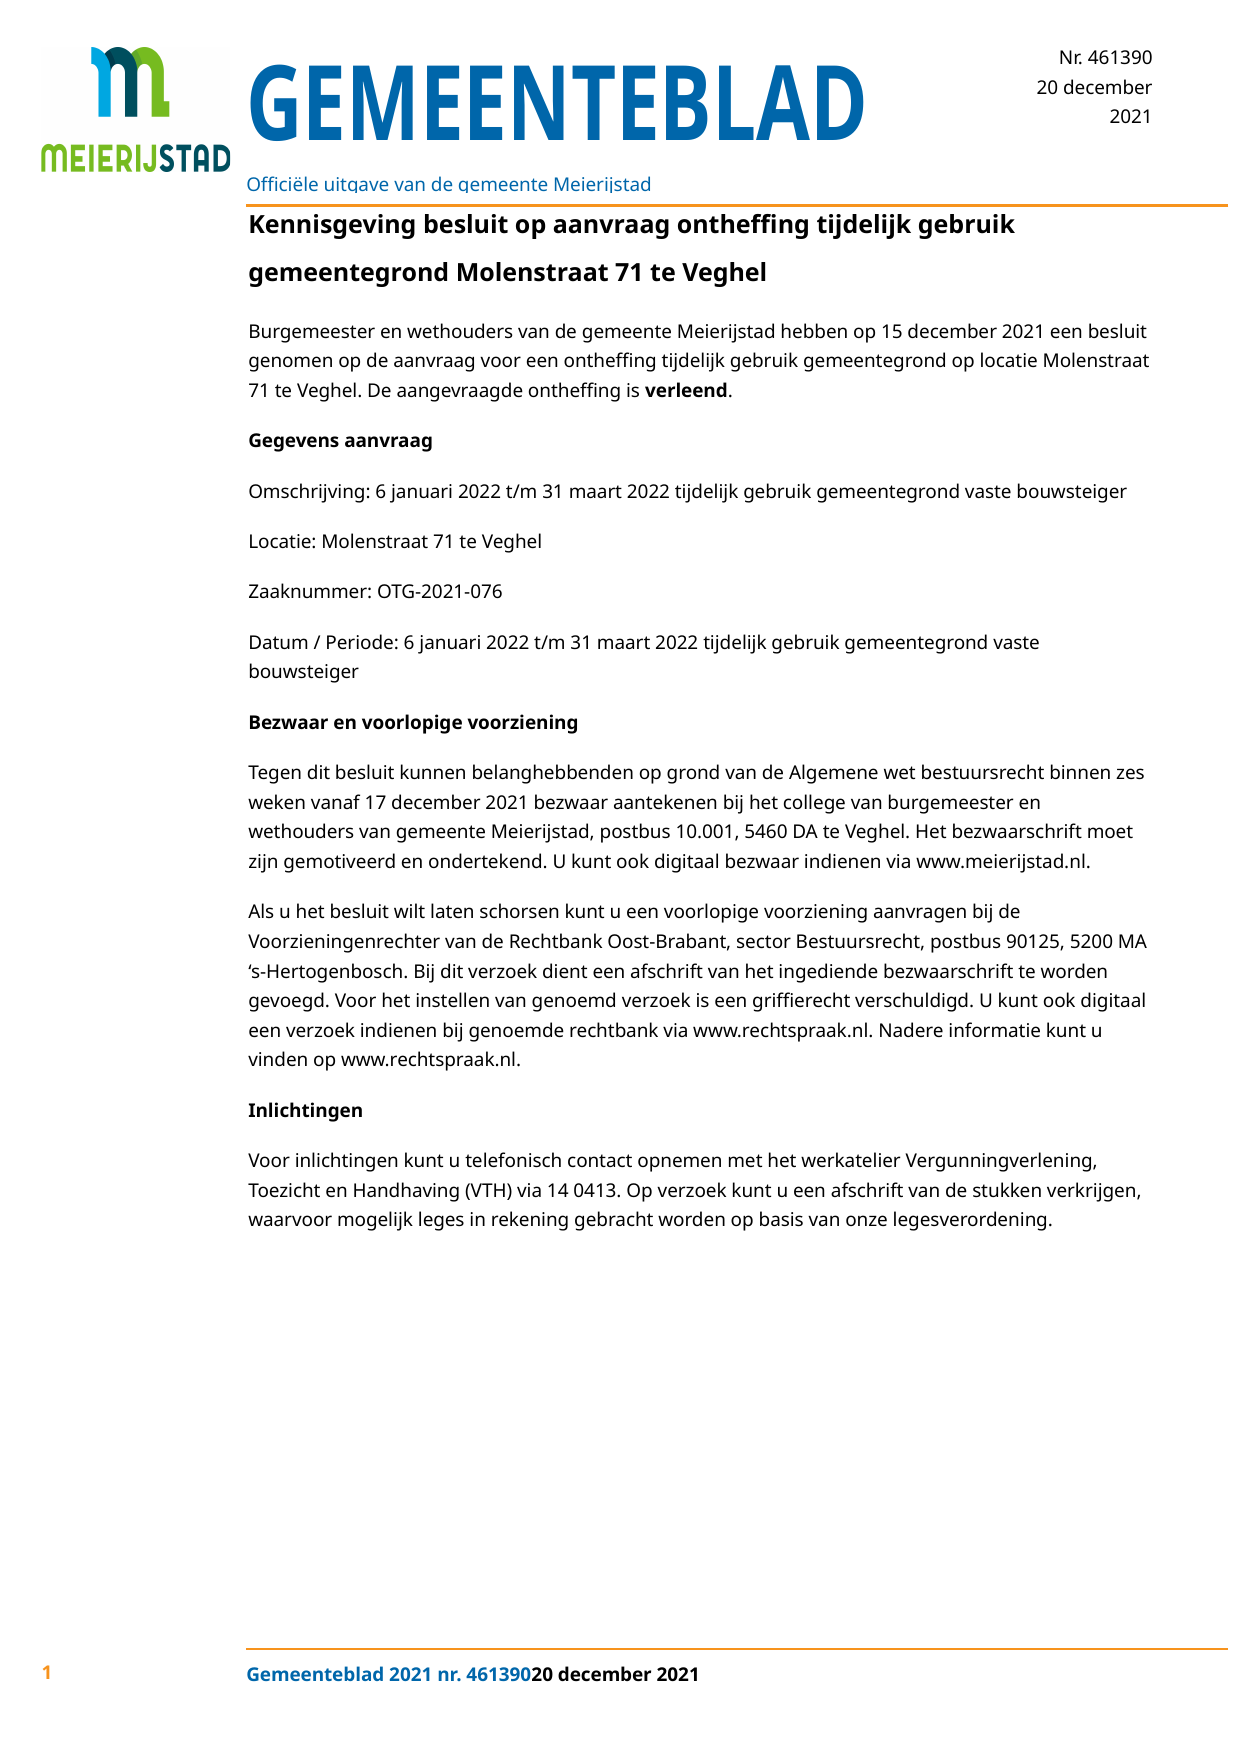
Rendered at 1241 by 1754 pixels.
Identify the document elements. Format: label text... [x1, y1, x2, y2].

text Bezwaar en voorlopige voorziening [248, 709, 1152, 735]
text Voor inlichtingen kunt u telefonisch contact opnemen met het werkatelier Vergunningverlening, Toezicht en Handhaving (VTH) via 14 0413. Op verzoek kunt u een afschrift van de stukken verkrijgen, waarvoor mogelijk leges in rekening gebracht worden op basis van onze legesverordening. [248, 1147, 1152, 1232]
text Kennisgeving besluit op aanvraag ontheffing tijdelijk gebruik gemeentegrond Molenstraat 71 te Veghel [248, 207, 1152, 288]
text Omschrijving: 6 januari 2022 t/m 31 maart 2022 tijdelijk gebruik gemeentegrond vaste bouwsteiger [248, 478, 1152, 504]
text Datum / Periode: 6 januari 2022 t/m 31 maart 2022 tijdelijk gebruik gemeentegrond vaste bouwsteiger [248, 629, 1152, 684]
text Inlichtingen [248, 1097, 1152, 1123]
text Gegevens aanvraag [248, 427, 1152, 453]
text Tegen dit besluit kunnen belanghebbenden op grond van de Algemene wet bestuursrecht binnen zes weken vanaf 17 december 2021 bezwaar aantekenen bij het college van burgemeester en wethouders van gemeente Meierijstad, postbus 10.001, 5460 DA te Veghel. Het bezwaarschrift moet zijn gemotiveerd en ondertekend. U kunt ook digitaal bezwaar indienen via www.meierijstad.nl. [248, 759, 1152, 874]
text Zaaknummer: OTG-2021-076 [248, 579, 1152, 604]
picture [41, 47, 231, 172]
text Als u het besluit wilt laten schorsen kunt u een voorlopige voorziening aanvragen bij de Voorzieningenrechter van de Rechtbank Oost-Brabant, sector Bestuursrecht, postbus 90125, 5200 MA ‘s-Hertogenbosch. Bij dit verzoek dient een afschrift van het ingediende bezwaarschrift te worden gevoegd. Voor het instellen van genoemd verzoek is een griffierecht verschuldigd. U kunt ook digitaal een verzoek indienen bij genoemde rechtbank via www.rechtspraak.nl. Nadere informatie kunt u vinden op www.rechtspraak.nl. [248, 899, 1152, 1072]
text Burgemeester en wethouders van de gemeente Meierijstad hebben op 15 december 2021 een besluit genomen op de aanvraag voor een ontheffing tijdelijk gebruik gemeentegrond op locatie Molenstraat 71 te Veghel. De aangevraagde ontheffing is verleend. [248, 318, 1152, 403]
text Locatie: Molenstraat 71 te Veghel [248, 528, 1152, 554]
